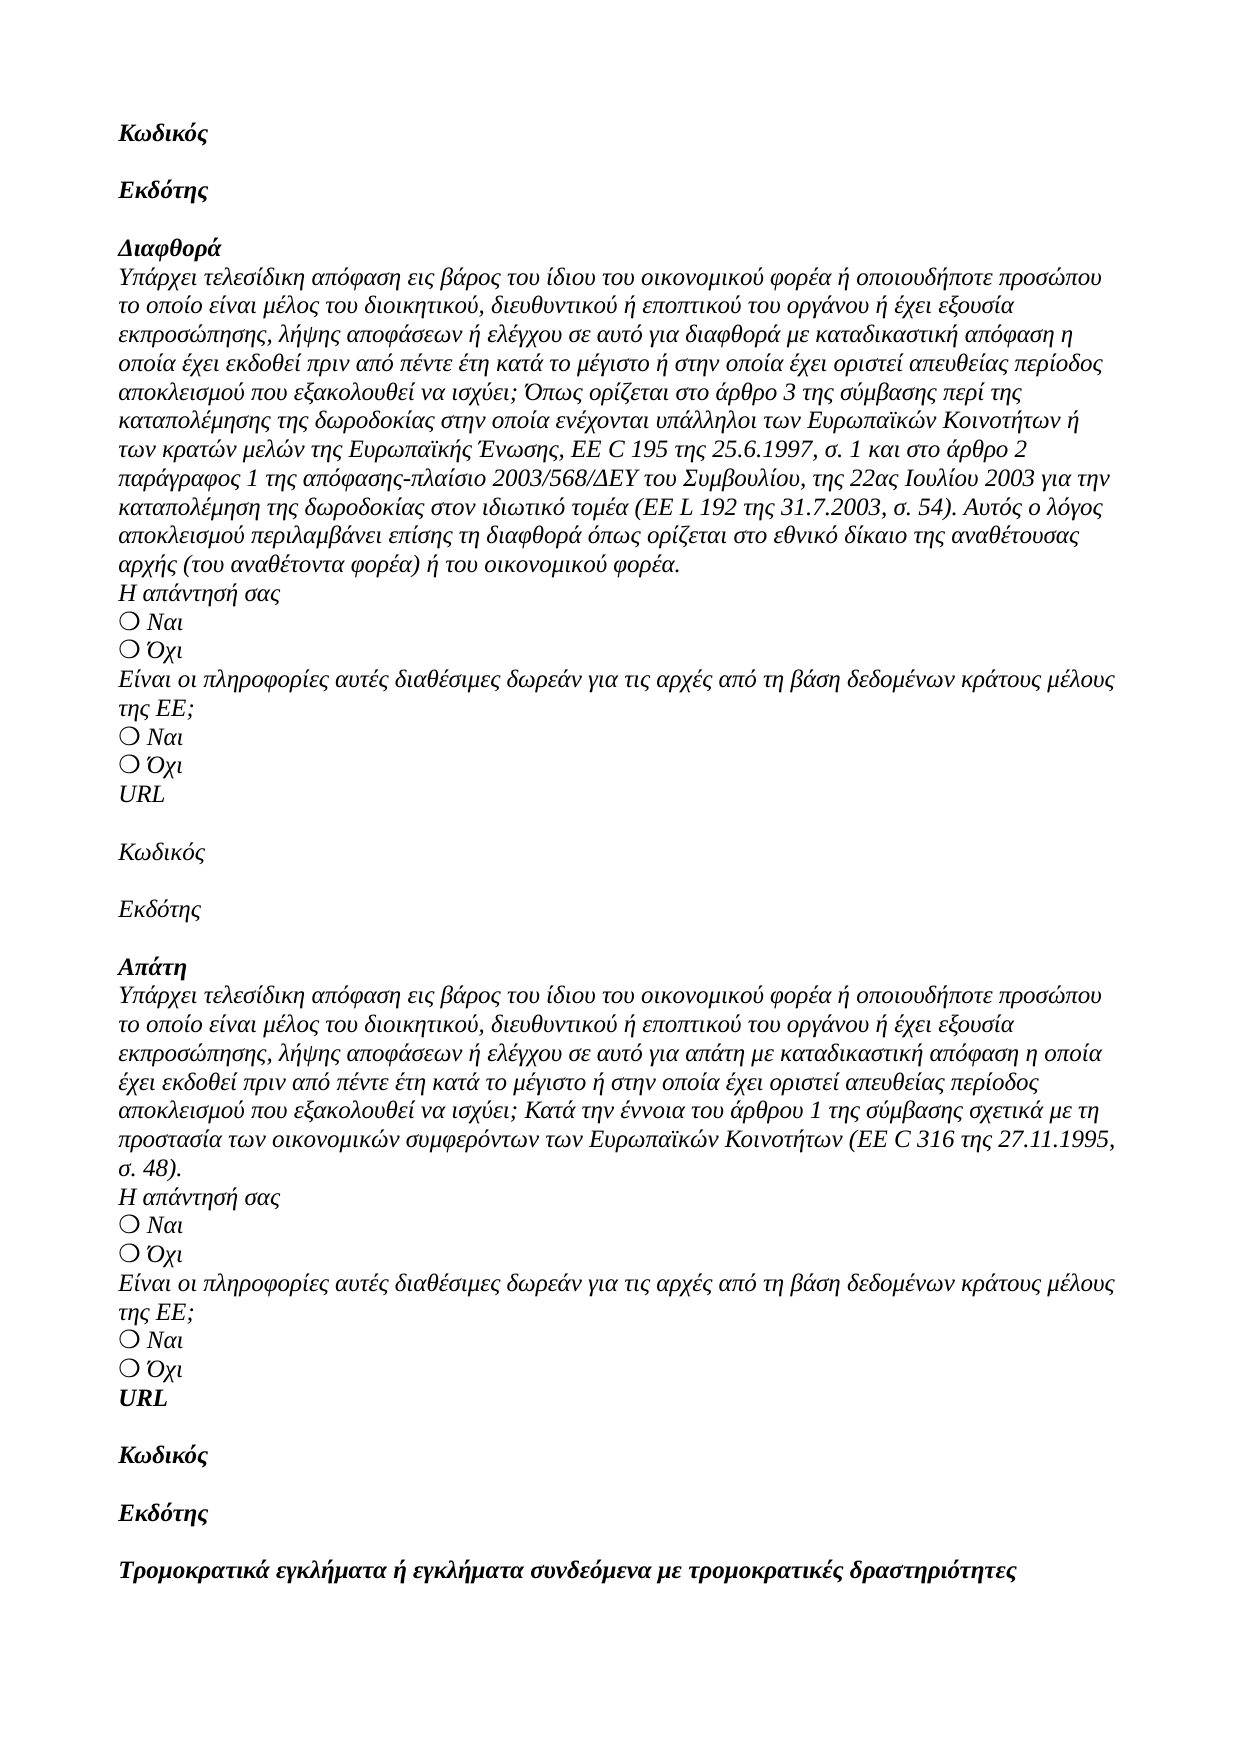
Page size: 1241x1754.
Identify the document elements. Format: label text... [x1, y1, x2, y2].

text Είναι οι πληροφορίες αυτές διαθέσιμες δωρεάν για τις αρχές από τη βάση δεδομένων κράτους μέλους της ΕΕ; [118, 664, 1122, 722]
text ❍ Ναι [118, 1326, 1122, 1354]
text Υπάρχει τελεσίδικη απόφαση εις βάρος του ίδιου του οικονομικού φορέα ή οποιουδήποτε προσώπου το οποίο είναι μέλος του διοικητικού, διευθυντικού ή εποπτικού του οργάνου ή έχει εξουσία εκπροσώπησης, λήψης αποφάσεων ή ελέγχου σε αυτό για διαφθορά με καταδικαστική απόφαση η οποία έχει εκδοθεί πριν από πέντε έτη κατά το μέγιστο ή στην οποία έχει οριστεί απευθείας περίοδος αποκλεισμού που εξακολουθεί να ισχύει; Όπως ορίζεται στο άρθρο 3 της σύμβασης περί της καταπολέμησης της δωροδοκίας στην οποία ενέχονται υπάλληλοι των Ευρωπαϊκών Κοινοτήτων ή των κρατών μελών της Ευρωπαϊκής Ένωσης, ΕΕ C 195 της 25.6.1997, σ. 1 και στο άρθρο 2 παράγραφος 1 της απόφασης-πλαίσιο 2003/568/ΔΕΥ του Συμβουλίου, της 22ας Ιουλίου 2003 για την καταπολέμηση της δωροδοκίας στον ιδιωτικό τομέα (ΕΕ L 192 της 31.7.2003, σ. 54). Αυτός ο λόγος αποκλεισμού περιλαμβάνει επίσης τη διαφθορά όπως ορίζεται στο εθνικό δίκαιο της αναθέτουσας αρχής (του αναθέτοντα φορέα) ή του οικονομικού φορέα. [118, 262, 1122, 578]
text Εκδότης [118, 894, 1122, 923]
text ❍ Όχι [118, 751, 1122, 779]
text Η απάντησή σας [118, 1182, 1122, 1211]
text ❍ Όχι [118, 1354, 1122, 1383]
text Η απάντησή σας [118, 578, 1122, 607]
text ❍ Όχι [118, 636, 1122, 664]
text ❍ Ναι [118, 1211, 1122, 1239]
text Εκδότης [118, 1498, 1122, 1527]
text Διαφθορά [118, 233, 1122, 262]
text Απάτη [118, 952, 1122, 981]
text ❍ Όχι [118, 1239, 1122, 1268]
text Εκδότης [118, 176, 1122, 204]
text Κωδικός [118, 1441, 1122, 1469]
text Κωδικός [118, 837, 1122, 866]
text URL [118, 1383, 1122, 1412]
text ❍ Ναι [118, 722, 1122, 751]
text Τρομοκρατικά εγκλήματα ή εγκλήματα συνδεόμενα με τρομοκρατικές δραστηριότητες [118, 1556, 1122, 1584]
text Είναι οι πληροφορίες αυτές διαθέσιμες δωρεάν για τις αρχές από τη βάση δεδομένων κράτους μέλους της ΕΕ; [118, 1268, 1122, 1326]
text URL [118, 779, 1122, 808]
text Υπάρχει τελεσίδικη απόφαση εις βάρος του ίδιου του οικονομικού φορέα ή οποιουδήποτε προσώπου το οποίο είναι μέλος του διοικητικού, διευθυντικού ή εποπτικού του οργάνου ή έχει εξουσία εκπροσώπησης, λήψης αποφάσεων ή ελέγχου σε αυτό για απάτη με καταδικαστική απόφαση η οποία έχει εκδοθεί πριν από πέντε έτη κατά το μέγιστο ή στην οποία έχει οριστεί απευθείας περίοδος αποκλεισμού που εξακολουθεί να ισχύει; Κατά την έννοια του άρθρου 1 της σύμβασης σχετικά με τη προστασία των οικονομικών συμφερόντων των Ευρωπαϊκών Κοινοτήτων (ΕΕ C 316 της 27.11.1995, σ. 48). [118, 981, 1122, 1182]
text Κωδικός [118, 118, 1122, 147]
text ❍ Ναι [118, 607, 1122, 636]
